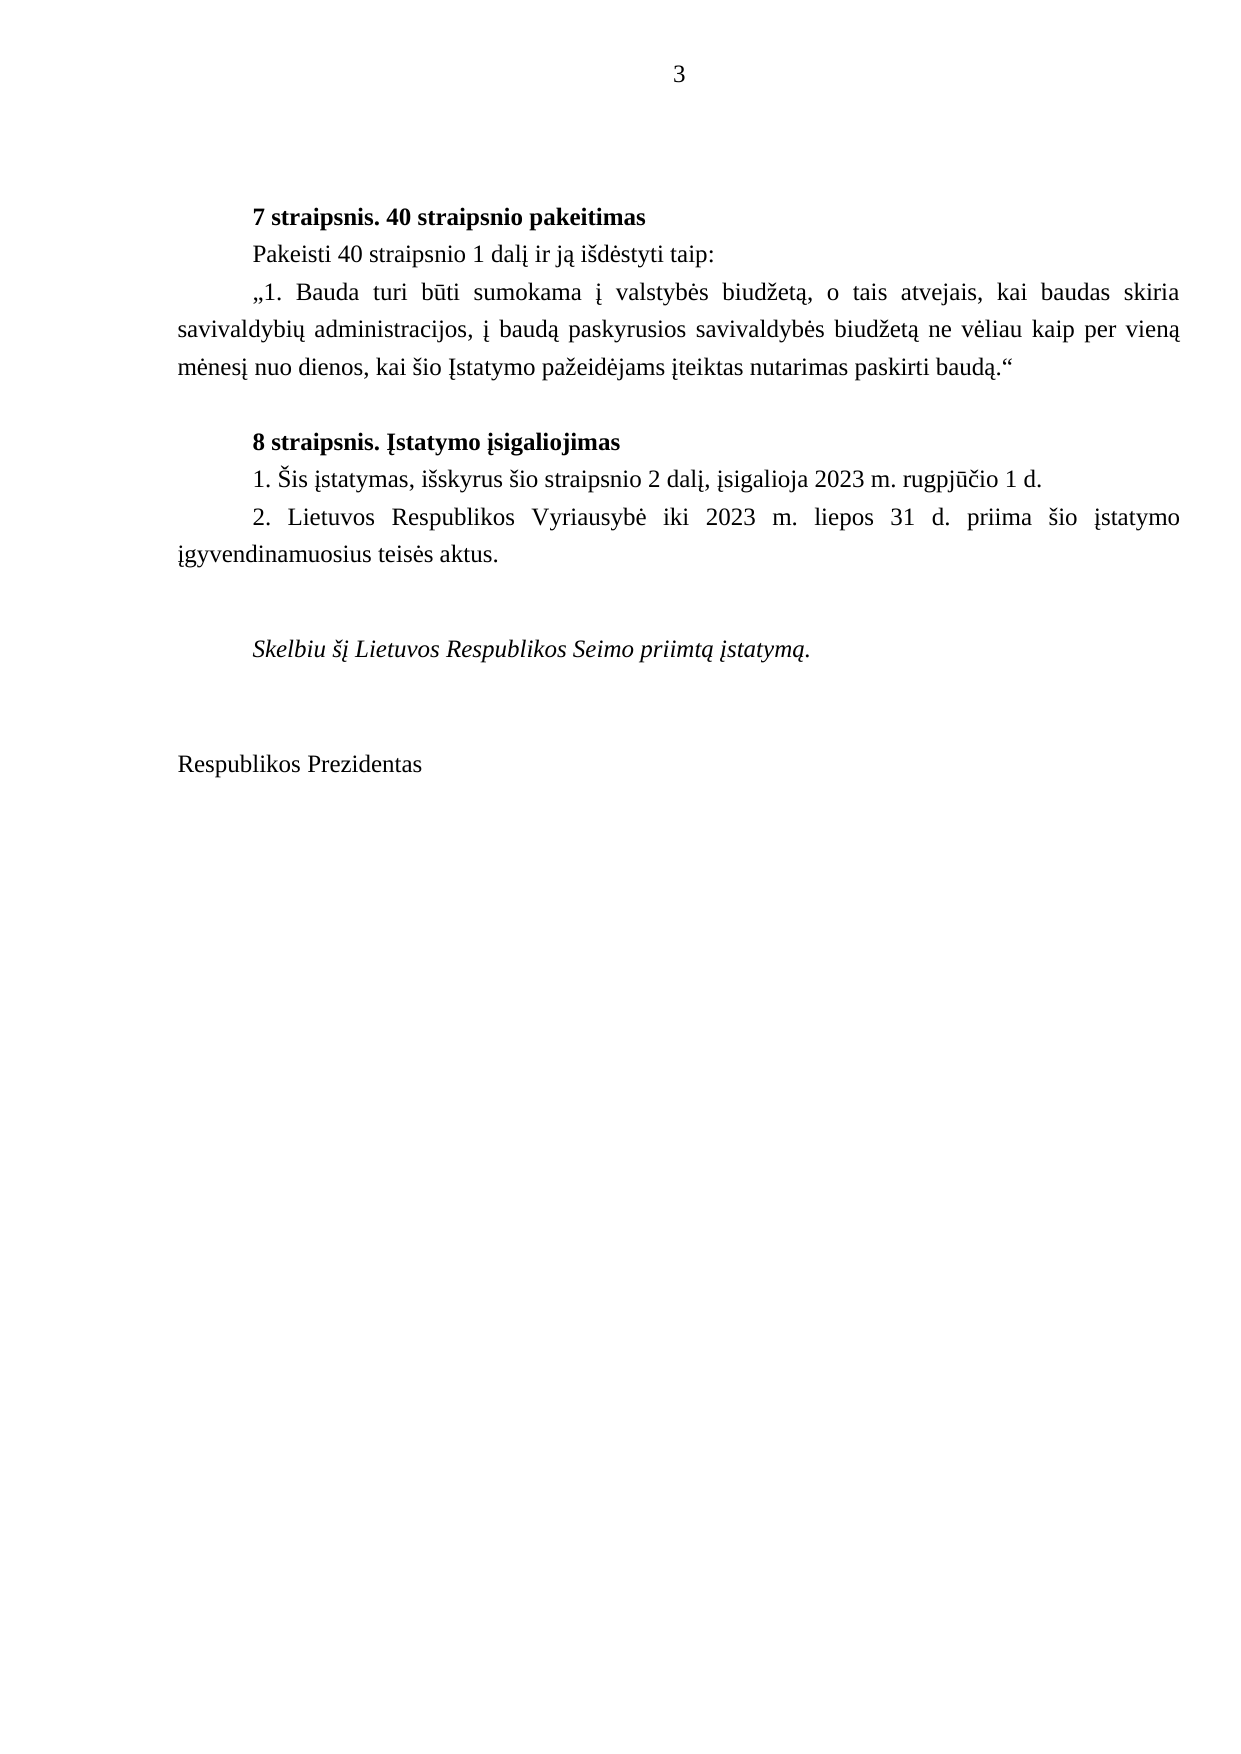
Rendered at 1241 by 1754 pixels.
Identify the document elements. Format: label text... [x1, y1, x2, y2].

text Respublikos Prezidentas [177, 749, 1181, 778]
text 8 straipsnis. Įstatymo įsigaliojimas [177, 418, 1181, 456]
text Pakeisti 40 straipsnio 1 dalį ir ją išdėstyti taip: [177, 231, 1181, 268]
text 1. Šis įstatymas, išskyrus šio straipsnio 2 dalį, įsigalioja 2023 m. rugpjūčio 1 d. [177, 456, 1181, 493]
text 2. Lietuvos Respublikos Vyriausybė iki 2023 m. liepos 31 d. priima šio įstatymo įgyvendinamuosius teisės aktus. [177, 493, 1181, 568]
text 7 straipsnis. 40 straipsnio pakeitimas [177, 193, 1181, 231]
text „1. Bauda turi būti sumokama į valstybės biudžetą, o tais atvejais, kai baudas skiria savivaldybių administracijos, į baudą paskyrusios savivaldybės biudžetą ne vėliau kaip per vieną mėnesį nuo dienos, kai šio Įstatymo pažeidėjams įteiktas nutarimas paskirti baudą.“ [177, 268, 1181, 381]
text Skelbiu šį Lietuvos Respublikos Seimo priimtą įstatymą. [177, 634, 1181, 663]
